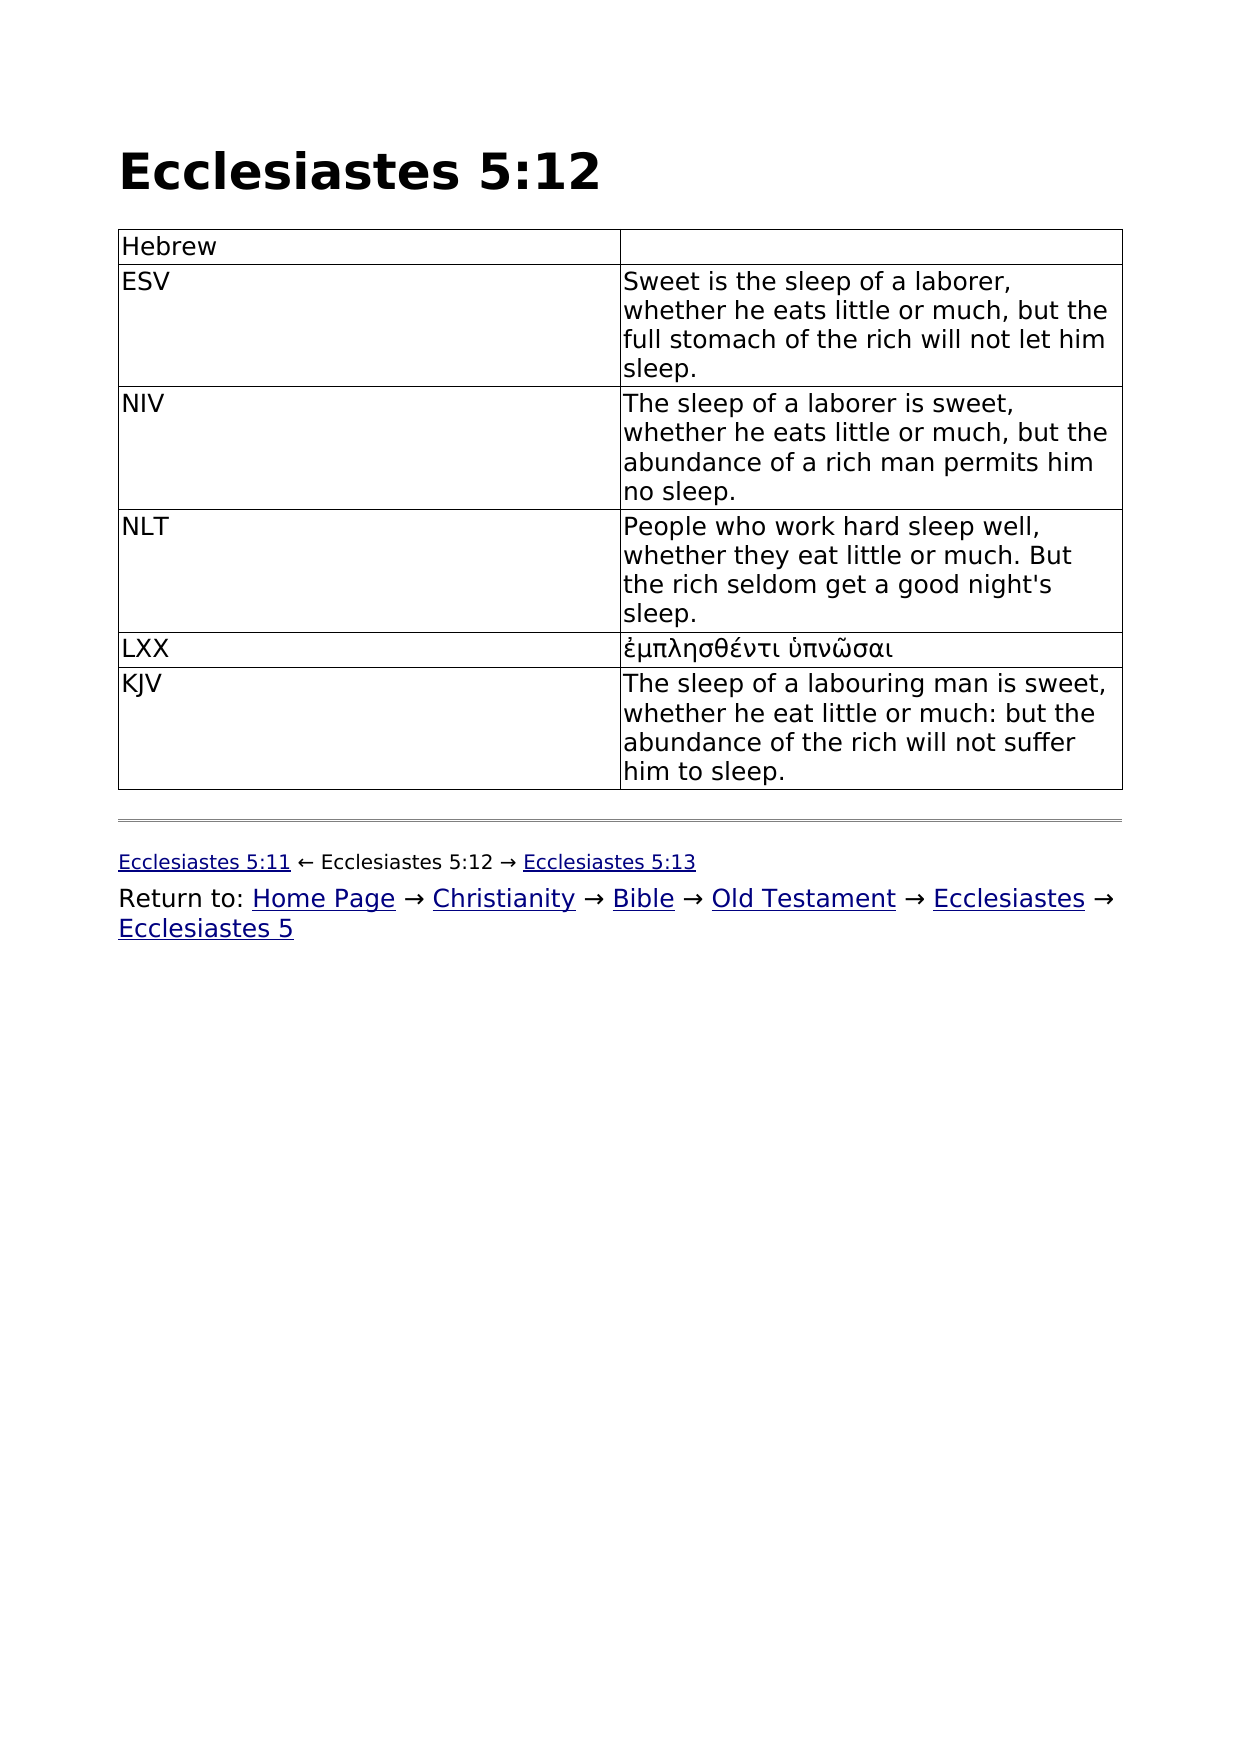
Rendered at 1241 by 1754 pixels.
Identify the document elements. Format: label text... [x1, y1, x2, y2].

table_cell ἐμπλησθέντι ὑπνῶσαι [621, 633, 1122, 667]
table_cell ESV [119, 265, 620, 386]
table_cell People who work hard sleep well, whether they eat little or much. But the rich seldom get a good night's sleep. [621, 510, 1122, 632]
table_header Hebrew [119, 230, 620, 264]
table_cell NIV [119, 387, 620, 509]
text Ecclesiastes 5:11 ← Ecclesiastes 5:12 → Ecclesiastes 5:13 [118, 851, 1122, 884]
table_cell Sweet is the sleep of a laborer, whether he eats little or much, but the full stomach of the rich will not let him sleep. [621, 265, 1122, 386]
table_cell LXX [119, 633, 620, 667]
table_cell The sleep of a laborer is sweet, whether he eats little or much, but the abundance of a rich man permits him no sleep. [621, 387, 1122, 509]
text Return to: Home Page → Christianity → Bible → Old Testament → Ecclesiastes → Ecclesiastes 5 [118, 884, 1122, 943]
table_cell KJV [119, 668, 620, 789]
table_header [621, 230, 1122, 264]
subtitle Ecclesiastes 5:12 [118, 143, 1122, 201]
table_cell The sleep of a labouring man is sweet, whether he eat little or much: but the abundance of the rich will not suffer him to sleep. [621, 668, 1122, 789]
table_cell NLT [119, 510, 620, 632]
